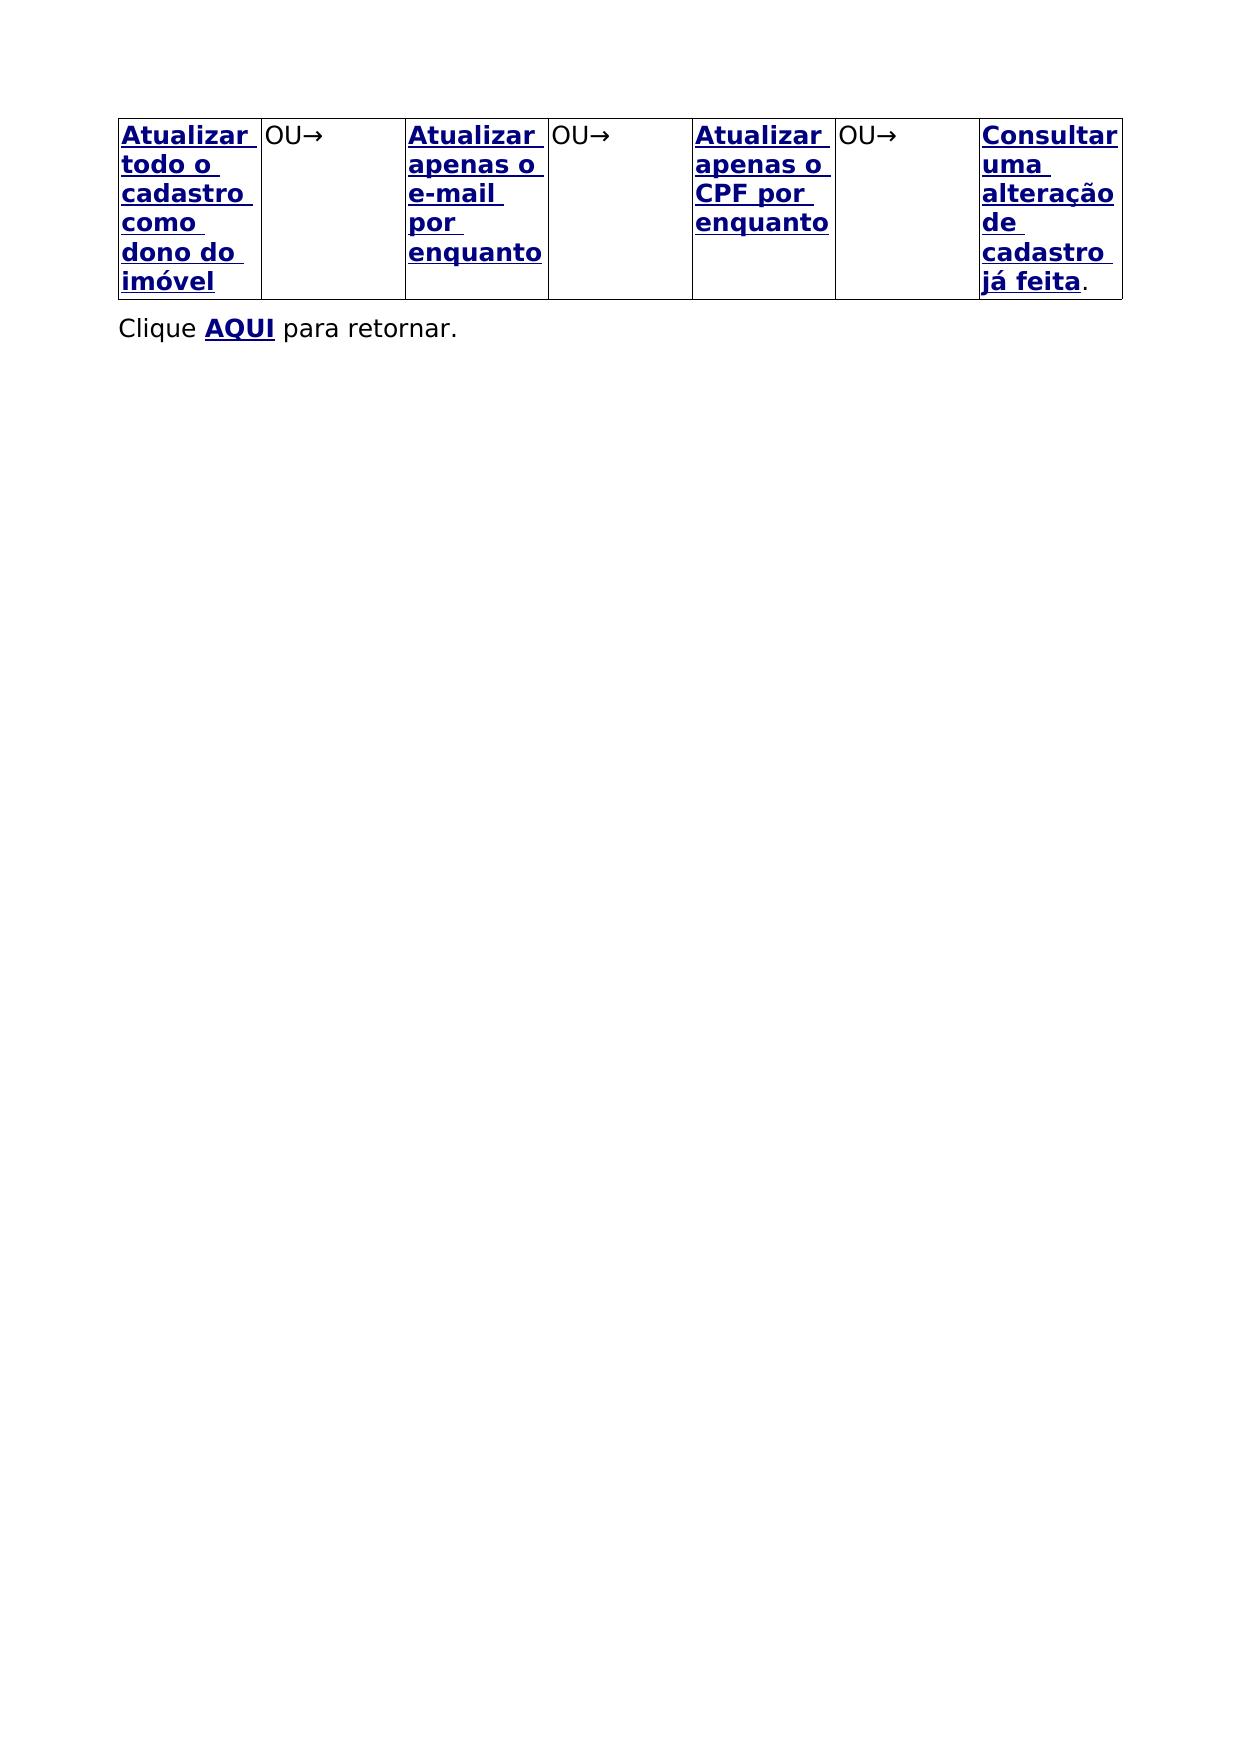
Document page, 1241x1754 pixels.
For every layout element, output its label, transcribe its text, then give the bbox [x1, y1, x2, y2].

table_header OU→ [836, 119, 979, 299]
table_header OU→ [262, 119, 405, 299]
table_header Atualizar apenas o CPF por enquanto [693, 119, 835, 299]
table_header Consultar uma alteração de cadastro já feita. [980, 119, 1122, 299]
table_header Atualizar todo o cadastro como dono do imóvel [119, 119, 261, 299]
table_header OU→ [549, 119, 692, 299]
text Clique AQUI para retornar. [118, 314, 1122, 343]
table_header Atualizar apenas o e-mail por enquanto [406, 119, 548, 299]
